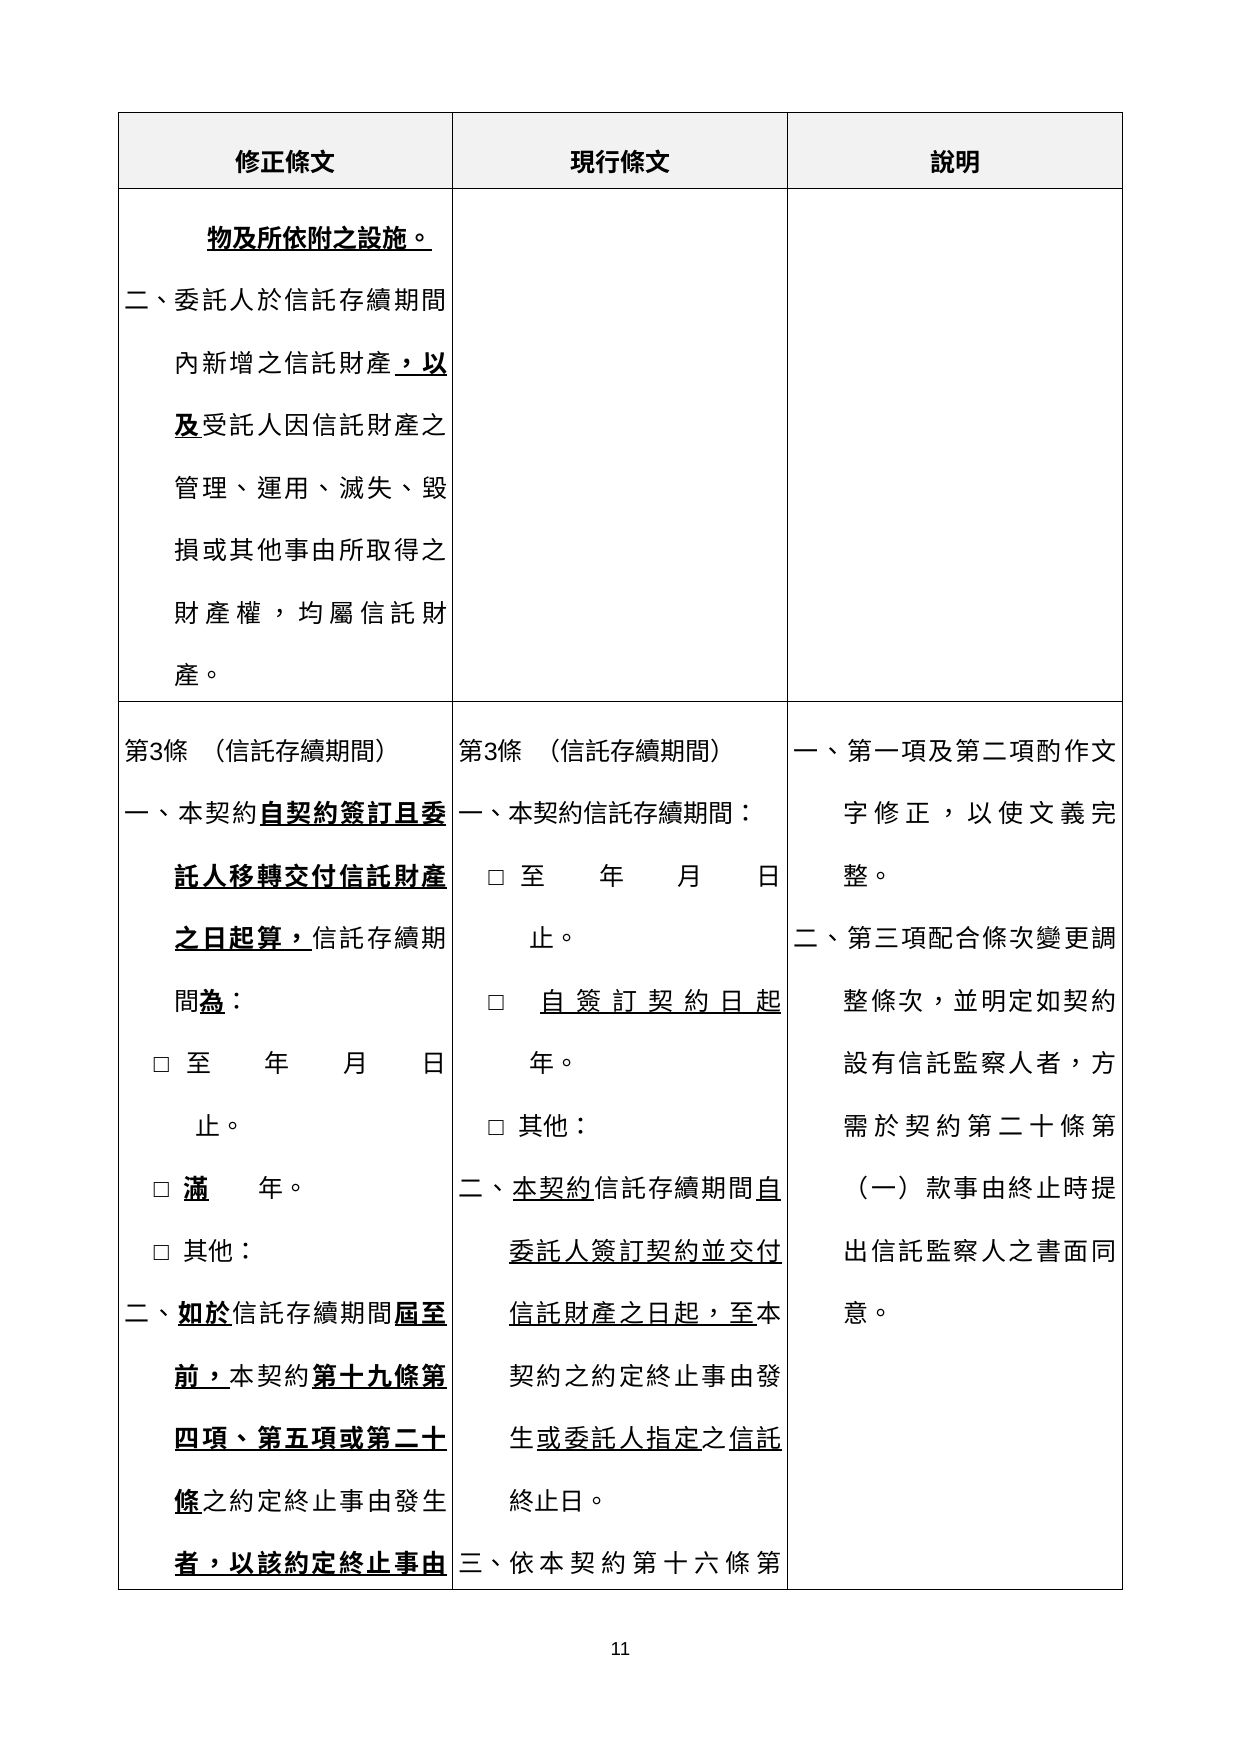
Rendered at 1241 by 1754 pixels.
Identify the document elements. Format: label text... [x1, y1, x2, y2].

table_cell [788, 189, 1122, 701]
table_cell 第3條 （信託存續期間） 一、本契約信託存續期間： □ 至 年 月 日止。 □ 自簽訂契約日起 年。 □ 其他： 二、本契約信託存續期間自委託人簽訂契約並交付信託財產之日起，至本契約之約定終止事由發生或委託人指定之信託終止日。 三、 依本契約第十六條第 [453, 702, 787, 1588]
table_cell [453, 189, 787, 701]
table_cell 物及所依附之設施。 二、 委託人於信託存續期間內新增之信託財產，以及受託人因信託財產之管理、運用、滅失、毀損或其他事由所取得之財產權，均屬信託財產。 [119, 189, 452, 701]
table_header 現行條文 [453, 113, 787, 188]
table_cell 一、第一項及第二項酌作文字修正，以使文義完整。 二、第三項配合條次變更調整條次，並明定如契約設有信託監察人者，方需於契約第二十條第（一）款事由終止時提出信託監察人之書面同意。 [788, 702, 1122, 1588]
table_cell 第3條 （信託存續期間） 一、本契約自契約簽訂且委託人移轉交付信託財產之日起算，信託存續期間為： □ 至 年 月 日止。 □ 滿 年。 □ 其他： 二、如於信託存續期間屆至前，本契約第十九條第四項、第五項或第二十條之約定終止事由發生者，以該約定終止事由 [119, 702, 452, 1588]
table_header 說明 [788, 113, 1122, 188]
table_header 修正條文 [119, 113, 452, 188]
